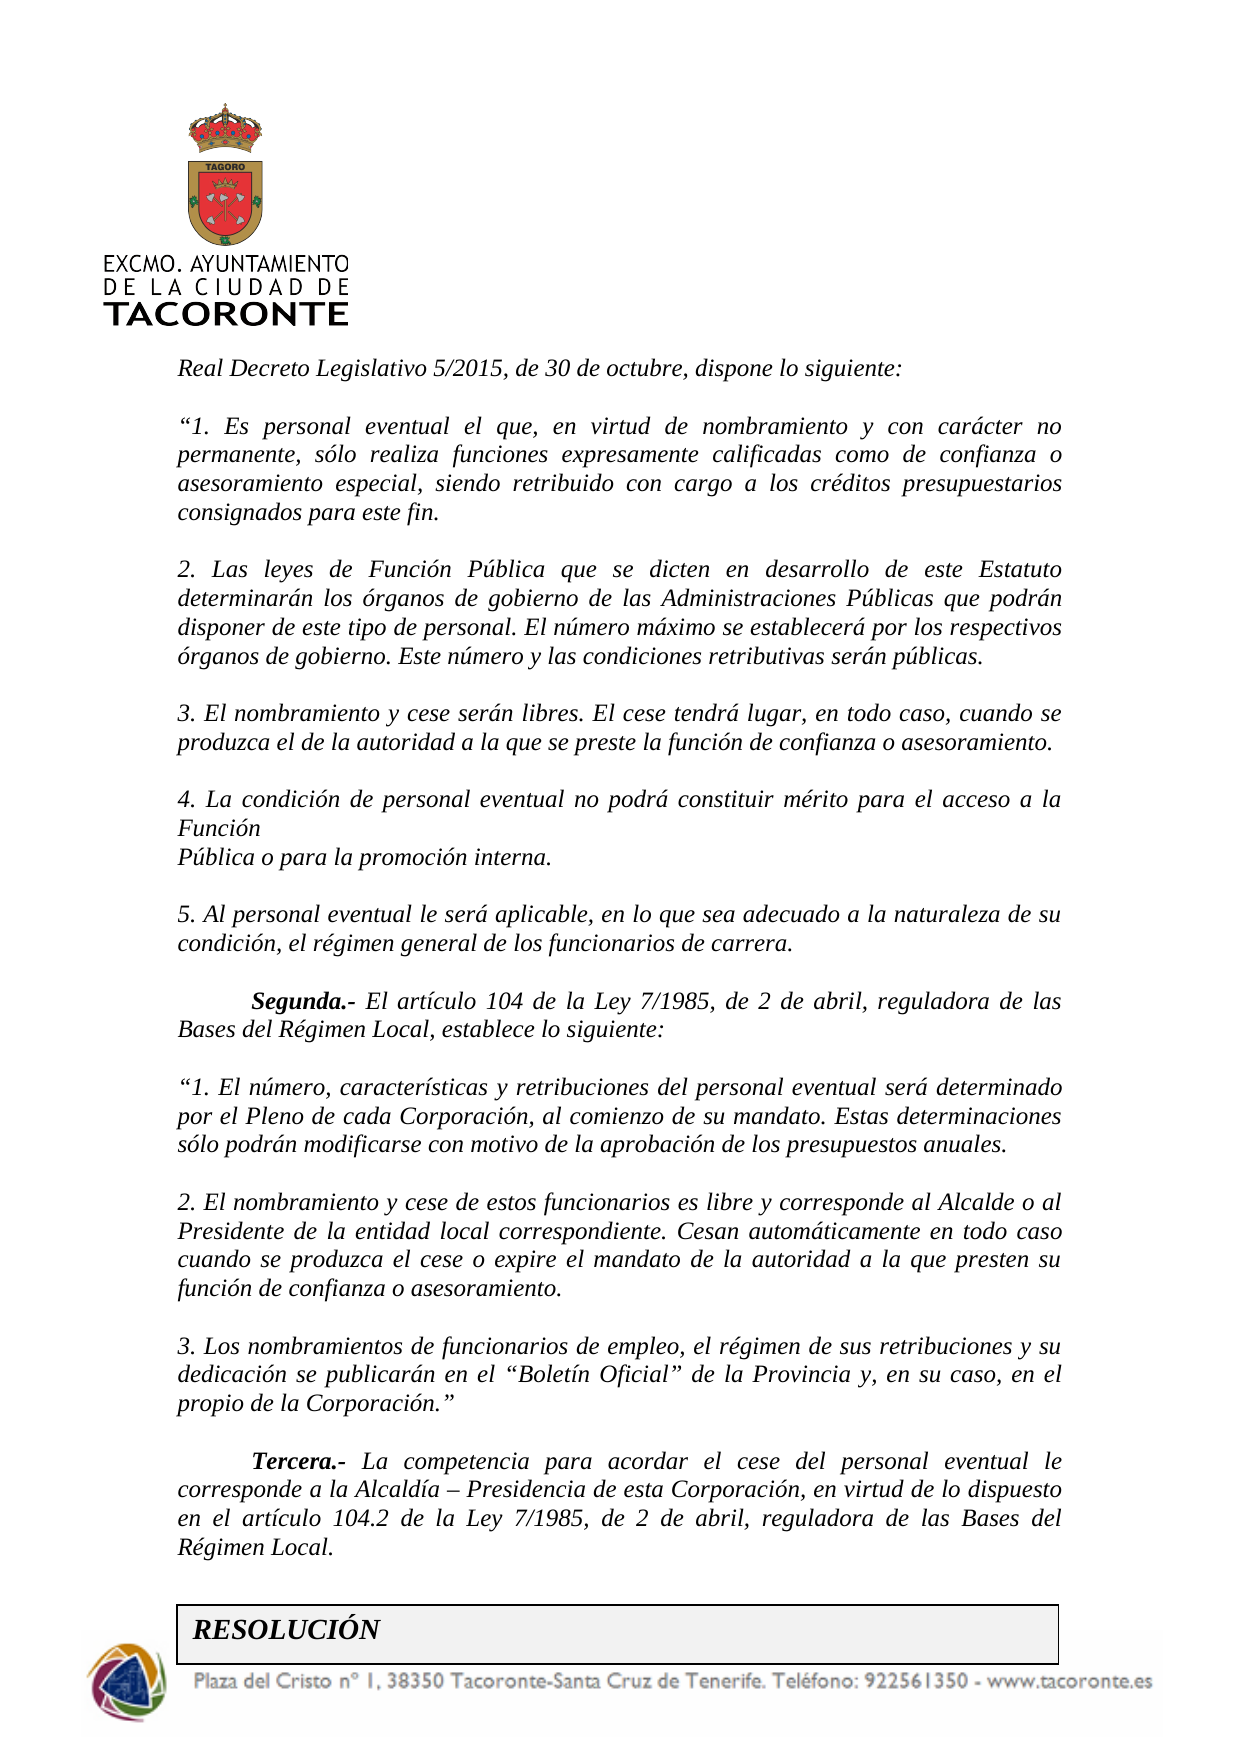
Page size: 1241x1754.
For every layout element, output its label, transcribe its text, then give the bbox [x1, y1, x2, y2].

picture [103, 103, 348, 326]
text Tercera.- La competencia para acordar el cese del personal eventual le corresponde a la Alcaldía – Presidencia de esta Corporación, en virtud de lo dispuesto en el artículo 104.2 de la Ley 7/1985, de 2 de abril, reguladora de las Bases del Régimen Local. [177, 1446, 1063, 1561]
text “1. Es personal eventual el que, en virtud de nombramiento y con carácter no permanente, sólo realiza funciones expresamente calificadas como de confianza o asesoramiento especial, siendo retribuido con cargo a los créditos presupuestarios consignados para este fin. [177, 411, 1063, 526]
text RESOLUCIÓN [192, 1612, 872, 1646]
text “1. El número, características y retribuciones del personal eventual será determinado por el Pleno de cada Corporación, al comienzo de su mandato. Estas determinaciones sólo podrán modificarse con motivo de la aprobación de los presupuestos anuales. [177, 1072, 1063, 1158]
text Real Decreto Legislativo 5/2015, de 30 de octubre, dispone lo siguiente: [177, 353, 1063, 382]
text Pública o para la promoción interna. [177, 842, 1063, 871]
text 3. El nombramiento y cese serán libres. El cese tendrá lugar, en todo caso, cuando se produzca el de la autoridad a la que se preste la función de confianza o asesoramiento. [177, 698, 1063, 756]
text 5. Al personal eventual le será aplicable, en lo que sea adecuado a la naturaleza de su condición, el régimen general de los funcionarios de carrera. [177, 899, 1063, 957]
text 4. La condición de personal eventual no podrá constituir mérito para el acceso a la Función [177, 784, 1063, 842]
picture [80, 1630, 1163, 1737]
text Segunda.- El artículo 104 de la Ley 7/1985, de 2 de abril, reguladora de las Bases del Régimen Local, establece lo siguiente: [177, 986, 1063, 1043]
text 3. Los nombramientos de funcionarios de empleo, el régimen de sus retribuciones y su dedicación se publicarán en el “Boletín Oficial” de la Provincia y, en su caso, en el propio de la Corporación.” [177, 1331, 1063, 1417]
text 2. El nombramiento y cese de estos funcionarios es libre y corresponde al Alcalde o al Presidente de la entidad local correspondiente. Cesan automáticamente en todo caso cuando se produzca el cese o expire el mandato de la autoridad a la que presten su función de confianza o asesoramiento. [177, 1187, 1063, 1302]
text 2. Las leyes de Función Pública que se dicten en desarrollo de este Estatuto determinarán los órganos de gobierno de las Administraciones Públicas que podrán disponer de este tipo de personal. El número máximo se establecerá por los respectivos órganos de gobierno. Este número y las condiciones retributivas serán públicas. [177, 554, 1063, 669]
